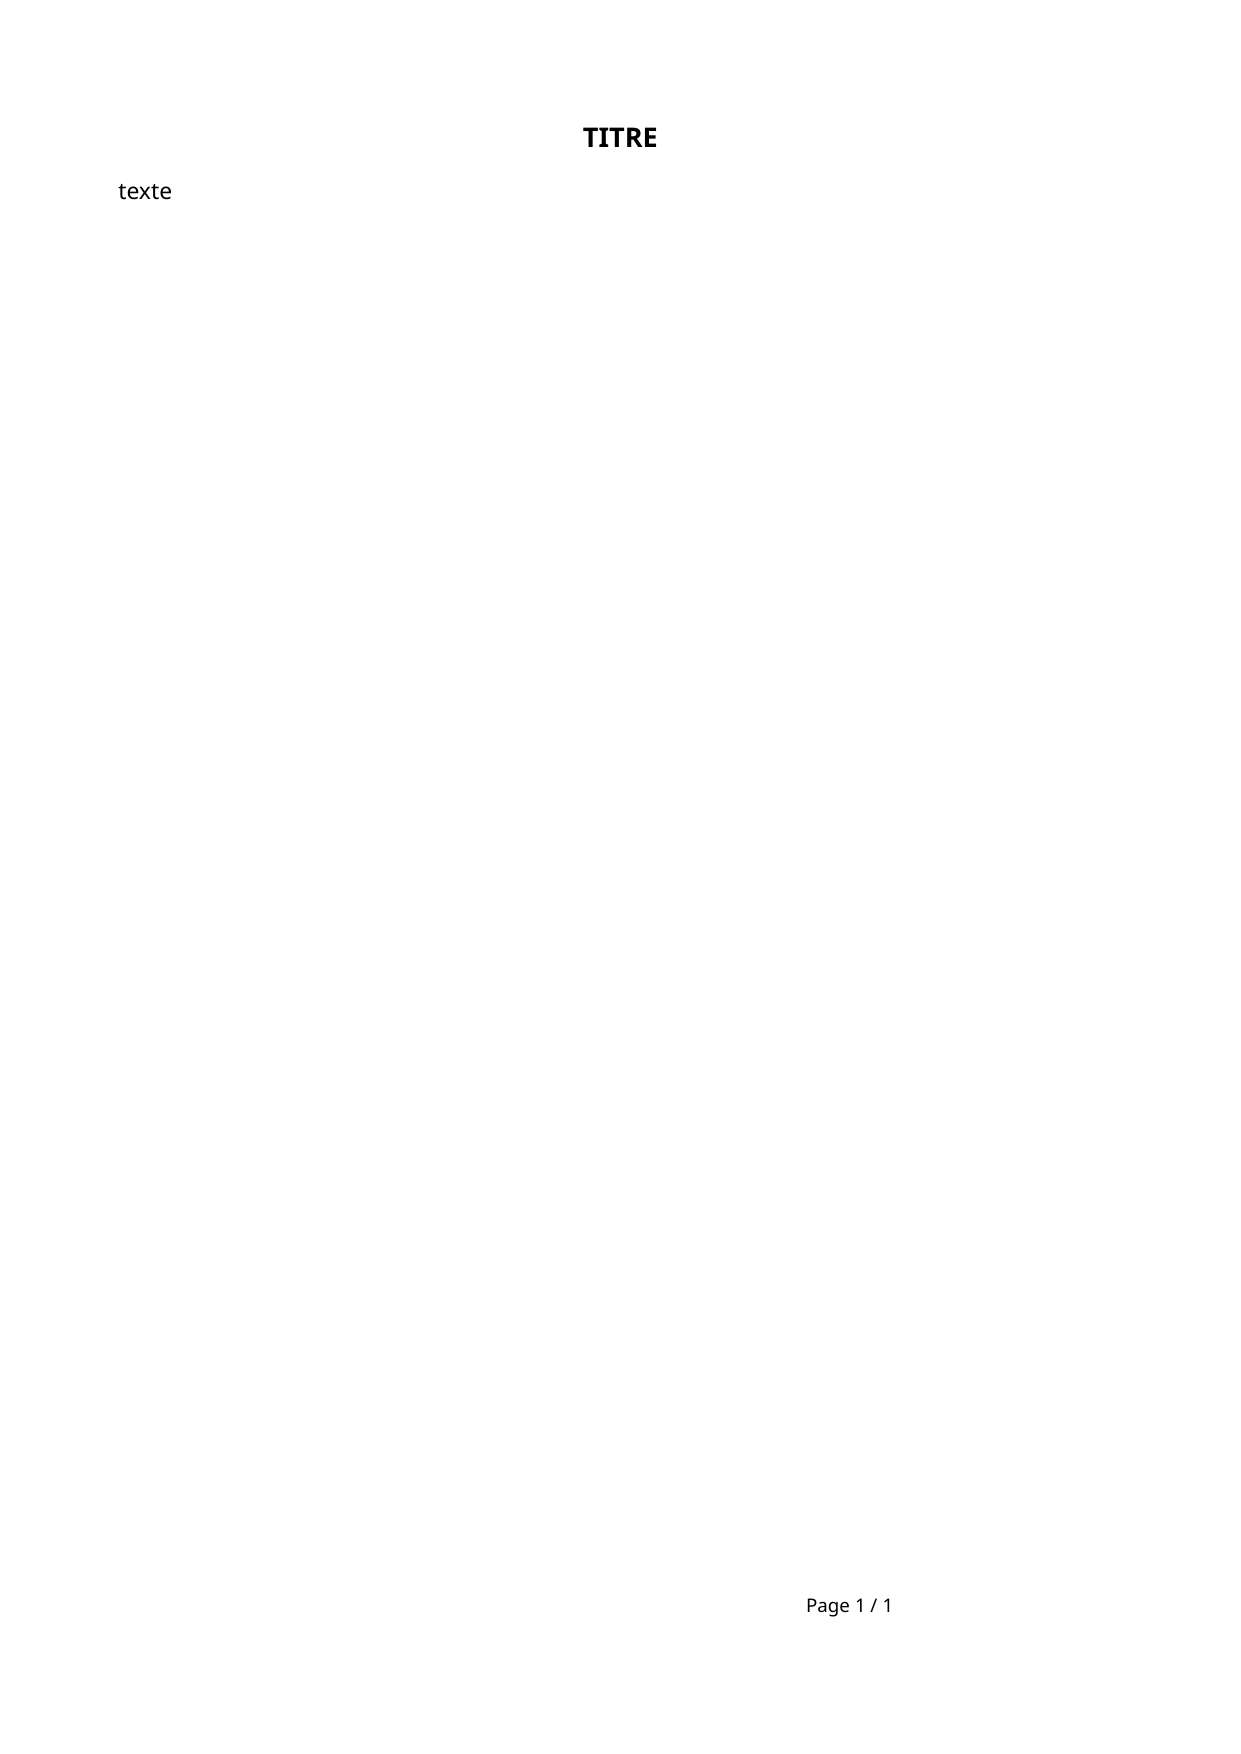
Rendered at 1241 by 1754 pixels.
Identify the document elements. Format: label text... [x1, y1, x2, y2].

text texte [118, 174, 1122, 206]
text TITRE [118, 118, 1122, 155]
